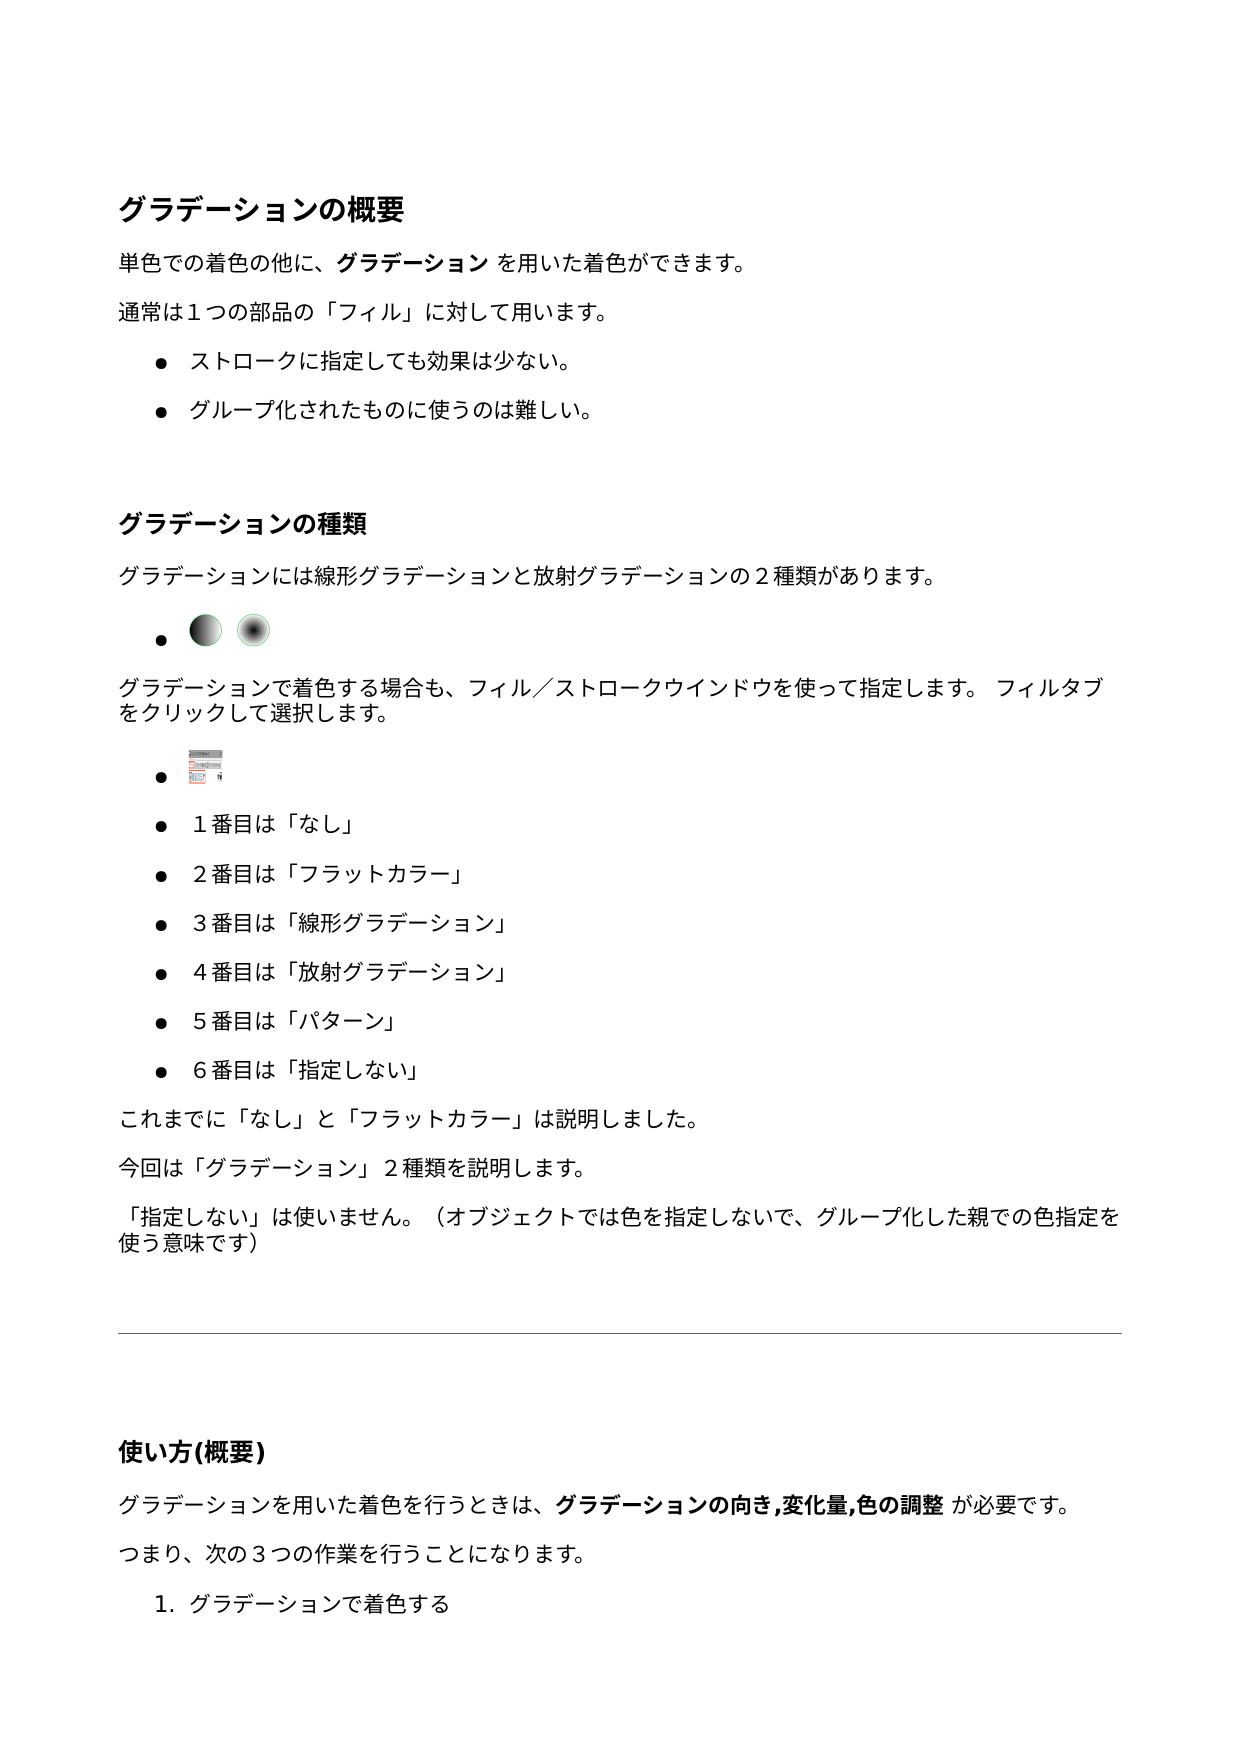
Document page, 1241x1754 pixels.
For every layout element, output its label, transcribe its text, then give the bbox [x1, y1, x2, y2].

text グラデーションには線形グラデーションと放射グラデーションの２種類があります。 [118, 564, 1122, 590]
list ストロークに指定しても効果は少ない。 [153, 349, 1122, 375]
list ６番目は「指定しない」 [153, 1058, 1122, 1083]
list １番目は「なし」 [153, 813, 1122, 838]
list ４番目は「放射グラデーション」 [153, 960, 1122, 985]
picture [188, 613, 223, 647]
text 「指定しない」は使いません。（オブジェクトでは色を指定しないで、グループ化した親での色指定を使う意味です） [118, 1205, 1122, 1256]
picture [188, 750, 223, 784]
subtitle グラデーションの概要 [118, 193, 1122, 227]
text グラデーションで着色する場合も、フィル／ストロークウインドウを使って指定します。 フィルタブをクリックして選択します。 [118, 676, 1122, 727]
list グループ化されたものに使うのは難しい。 [153, 398, 1122, 424]
text つまり、次の３つの作業を行うことになります。 [118, 1542, 1122, 1568]
text 通常は１つの部品の「フィル」に対して用います。 [118, 300, 1122, 326]
text これまでに「なし」と「フラットカラー」は説明しました。 [118, 1107, 1122, 1132]
list ５番目は「パターン」 [153, 1009, 1122, 1034]
subtitle グラデーションの種類 [118, 511, 1122, 540]
text 単色での着色の他に、グラデーション を用いた着色ができます。 [118, 251, 1122, 277]
text グラデーションを用いた着色を行うときは、グラデーションの向き,変化量,色の調整 が必要です。 [118, 1492, 1122, 1519]
list ３番目は「線形グラデーション」 [153, 911, 1122, 936]
picture [237, 613, 271, 647]
list ２番目は「フラットカラー」 [153, 862, 1122, 887]
text 今回は「グラデーション」２種類を説明します。 [118, 1156, 1122, 1182]
list グラデーションで着色する [153, 1591, 1122, 1618]
subtitle 使い方(概要) [118, 1438, 1122, 1468]
